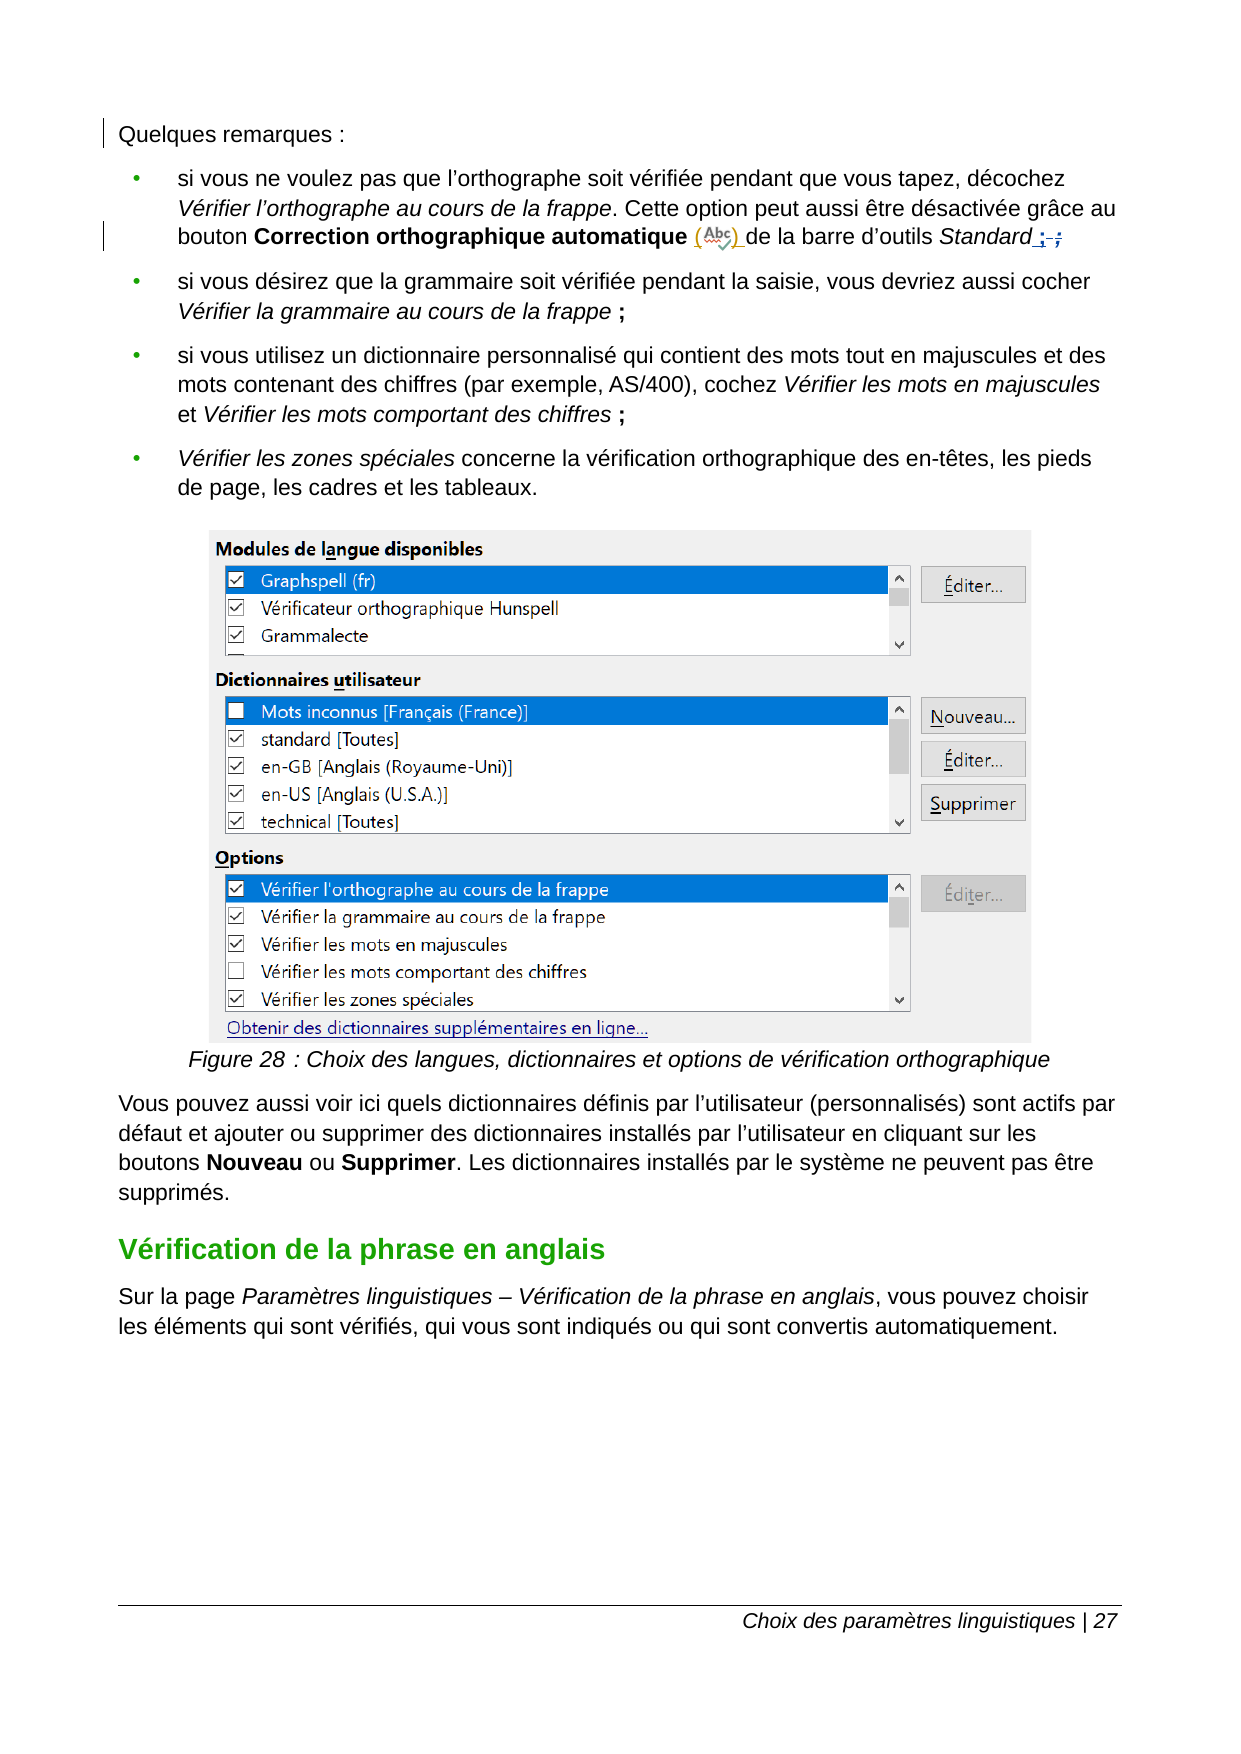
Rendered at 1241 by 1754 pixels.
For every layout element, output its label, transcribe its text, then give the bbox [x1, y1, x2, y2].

text Figure 28 : Choix des langues, dictionnaires et options de vérification orthographique [118, 1043, 1122, 1072]
list si vous désirez que la grammaire soit vérifiée pendant la saisie, vous devriez aussi cocher Vérifier la grammaire au cours de la frappe ; [133, 265, 1122, 324]
text Vous pouvez aussi voir ici quels dictionnaires définis par l’utilisateur (personnalisés) sont actifs par défaut et ajouter ou supprimer des dictionnaires installés par l’utilisateur en cliquant sur les boutons Nouveau ou Supprimer. Les dictionnaires installés par le système ne peuvent pas être supprimés. [118, 1087, 1122, 1205]
picture [208, 530, 1032, 1043]
list si vous ne voulez pas que l’orthographe soit vérifiée pendant que vous tapez, décochez Vérifier l’orthographe au cours de la frappe. Cette option peut aussi être désactivée grâce au bouton Correction orthographique automatique () de la barre d’outils Standard ; [133, 162, 1122, 251]
list si vous utilisez un dictionnaire personnalisé qui contient des mots tout en majuscules et des mots contenant des chiffres (par exemple, AS/400), cochez Vérifier les mots en majuscules et Vérifier les mots comportant des chiffres ; [133, 339, 1122, 427]
picture [701, 221, 732, 251]
text Sur la page Paramètres linguistiques – Vérification de la phrase en anglais, vous pouvez choisir les éléments qui sont vérifiés, qui vous sont indiqués ou qui sont convertis automatiquement. [118, 1280, 1122, 1339]
subtitle Vérification de la phrase en anglais [118, 1232, 1122, 1266]
text Quelques remarques : [118, 118, 1122, 148]
list Vérifier les zones spéciales concerne la vérification orthographique des en-têtes, les pieds de page, les cadres et les tableaux. [133, 442, 1122, 501]
